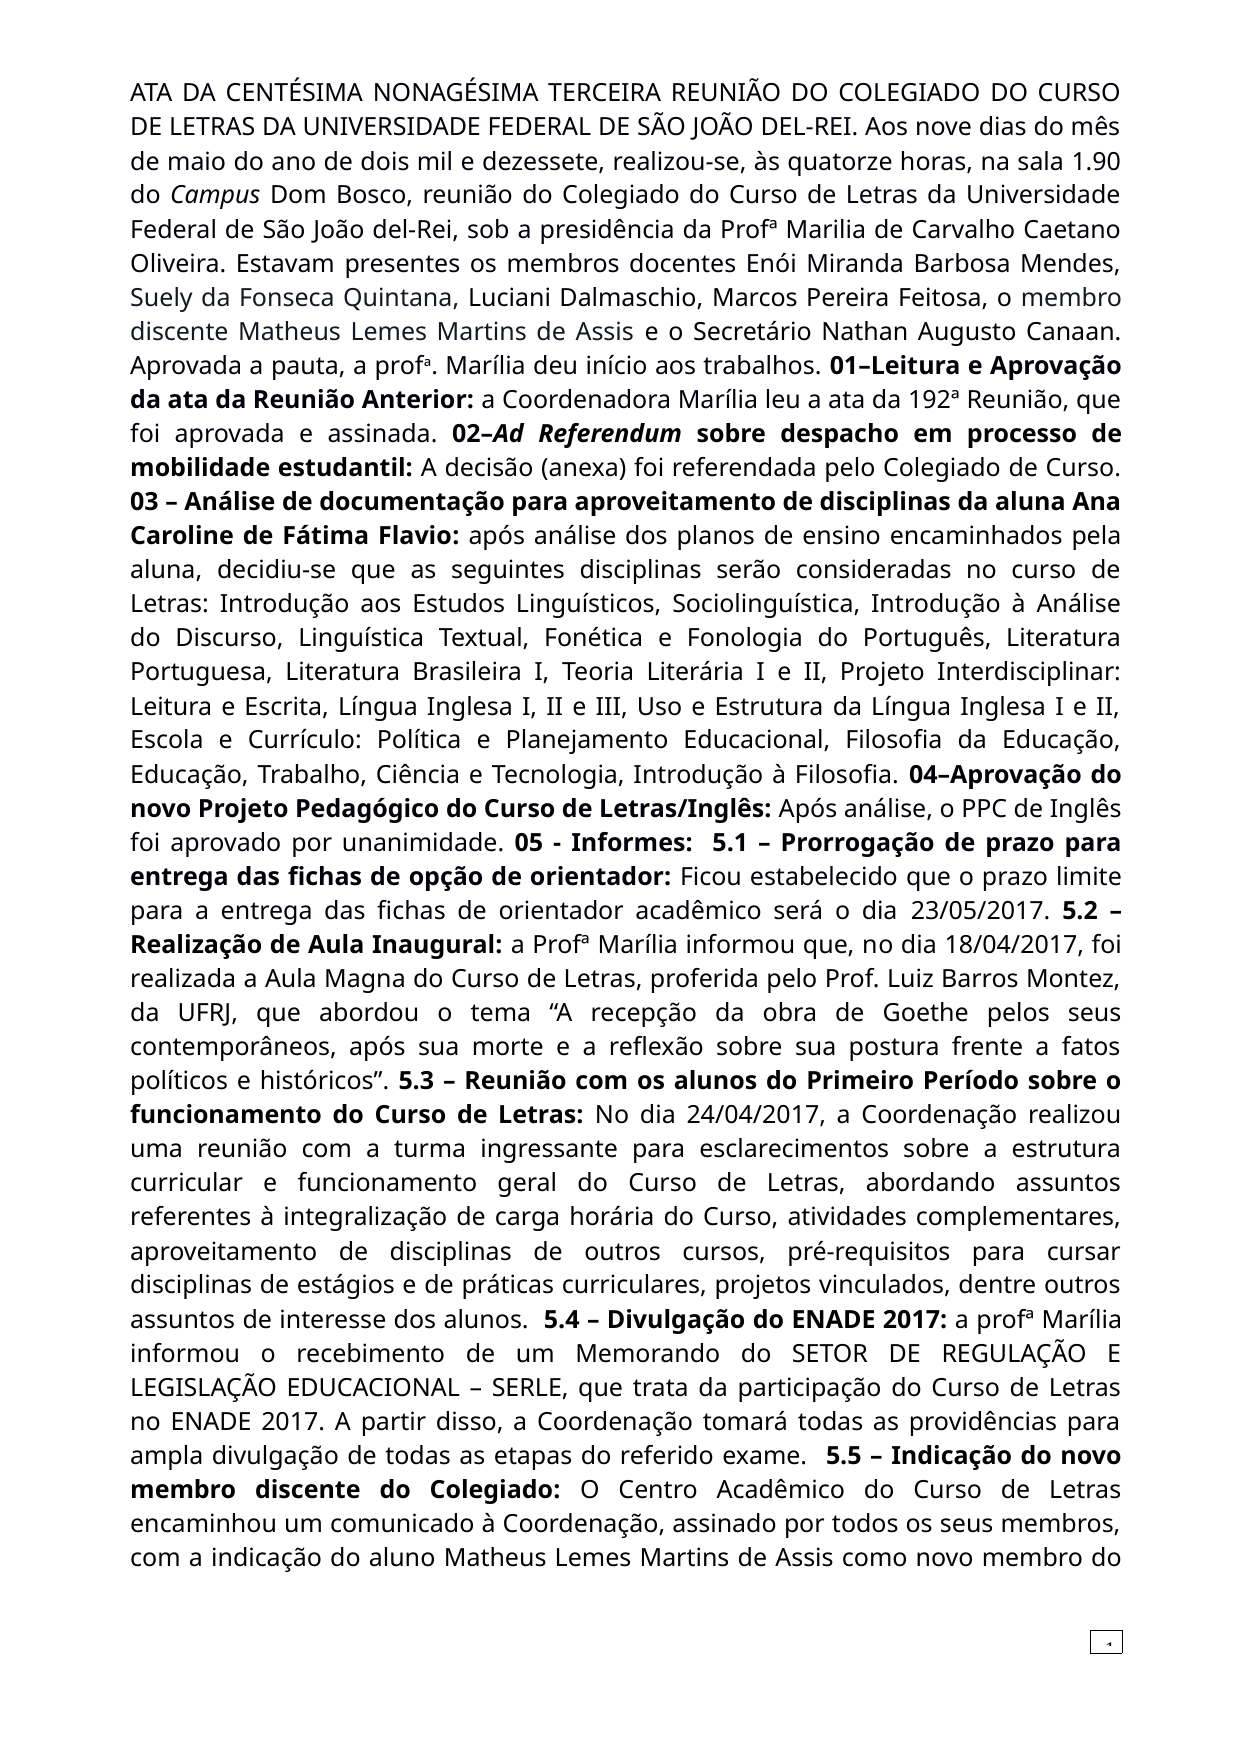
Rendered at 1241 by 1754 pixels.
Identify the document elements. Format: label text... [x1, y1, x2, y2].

text ATA DA CENTÉSIMA NONAGÉSIMA TERCEIRA REUNIÃO DO COLEGIADO DO CURSO DE LETRAS DA UNIVERSIDADE FEDERAL DE SÃO JOÃO DEL-REI. Aos nove dias do mês de maio do ano de dois mil e dezessete, realizou-se, às quatorze horas, na sala 1.90 do Campus Dom Bosco, reunião do Colegiado do Curso de Letras da Universidade Federal de São João del-Rei, sob a presidência da Profª Marilia de Carvalho Caetano Oliveira. Estavam presentes os membros docentes Enói Miranda Barbosa Mendes, Suely da Fonseca Quintana, Luciani Dalmaschio, Marcos Pereira Feitosa, o membro discente Matheus Lemes Martins de Assis e o Secretário Nathan Augusto Canaan. Aprovada a pauta, a profª. Marília deu início aos trabalhos. 01–Leitura e Aprovação da ata da Reunião Anterior: a Coordenadora Marília leu a ata da 192ª Reunião, que foi aprovada e assinada. 02–Ad Referendum sobre despacho em processo de mobilidade estudantil: A decisão (anexa) foi referendada pelo Colegiado de Curso. 03 – Análise de documentação para aproveitamento de disciplinas da aluna Ana Caroline de Fátima Flavio: após análise dos planos de ensino encaminhados pela aluna, decidiu-se que as seguintes disciplinas serão consideradas no curso de Letras: Introdução aos Estudos Linguísticos, Sociolinguística, Introdução à Análise do Discurso, Linguística Textual, Fonética e Fonologia do Português, Literatura Portuguesa, Literatura Brasileira I, Teoria Literária I e II, Projeto Interdisciplinar: Leitura e Escrita, Língua Inglesa I, II e III, Uso e Estrutura da Língua Inglesa I e II, Escola e Currículo: Política e Planejamento Educacional, Filosofia da Educação, Educação, Trabalho, Ciência e Tecnologia, Introdução à Filosofia. 04–Aprovação do novo Projeto Pedagógico do Curso de Letras/Inglês: Após análise, o PPC de Inglês foi aprovado por unanimidade. 05 - Informes: 5.1 – Prorrogação de prazo para entrega das fichas de opção de orientador: Ficou estabelecido que o prazo limite para a entrega das fichas de orientador acadêmico será o dia 23/05/2017. 5.2 – Realização de Aula Inaugural: a Profª Marília informou que, no dia 18/04/2017, foi realizada a Aula Magna do Curso de Letras, proferida pelo Prof. Luiz Barros Montez, da UFRJ, que abordou o tema “A recepção da obra de Goethe pelos seus contemporâneos, após sua morte e a reflexão sobre sua postura frente a fatos políticos e históricos”. 5.3 – Reunião com os alunos do Primeiro Período sobre o funcionamento do Curso de Letras: No dia 24/04/2017, a Coordenação realizou uma reunião com a turma ingressante para esclarecimentos sobre a estrutura curricular e funcionamento geral do Curso de Letras, abordando assuntos referentes à integralização de carga horária do Curso, atividades complementares, aproveitamento de disciplinas de outros cursos, pré-requisitos para cursar disciplinas de estágios e de práticas curriculares, projetos vinculados, dentre outros assuntos de interesse dos alunos. 5.4 – Divulgação do ENADE 2017: a profª Marília informou o recebimento de um Memorando do SETOR DE REGULAÇÃO E LEGISLAÇÃO EDUCACIONAL – SERLE, que trata da participação do Curso de Letras no ENADE 2017. A partir disso, a Coordenação tomará todas as providências para ampla divulgação de todas as etapas do referido exame. 5.5 – Indicação do novo membro discente do Colegiado: O Centro Acadêmico do Curso de Letras encaminhou um comunicado à Coordenação, assinado por todos os seus membros, com a indicação do aluno Matheus Lemes Martins de Assis como novo membro do [130, 75, 1122, 1574]
